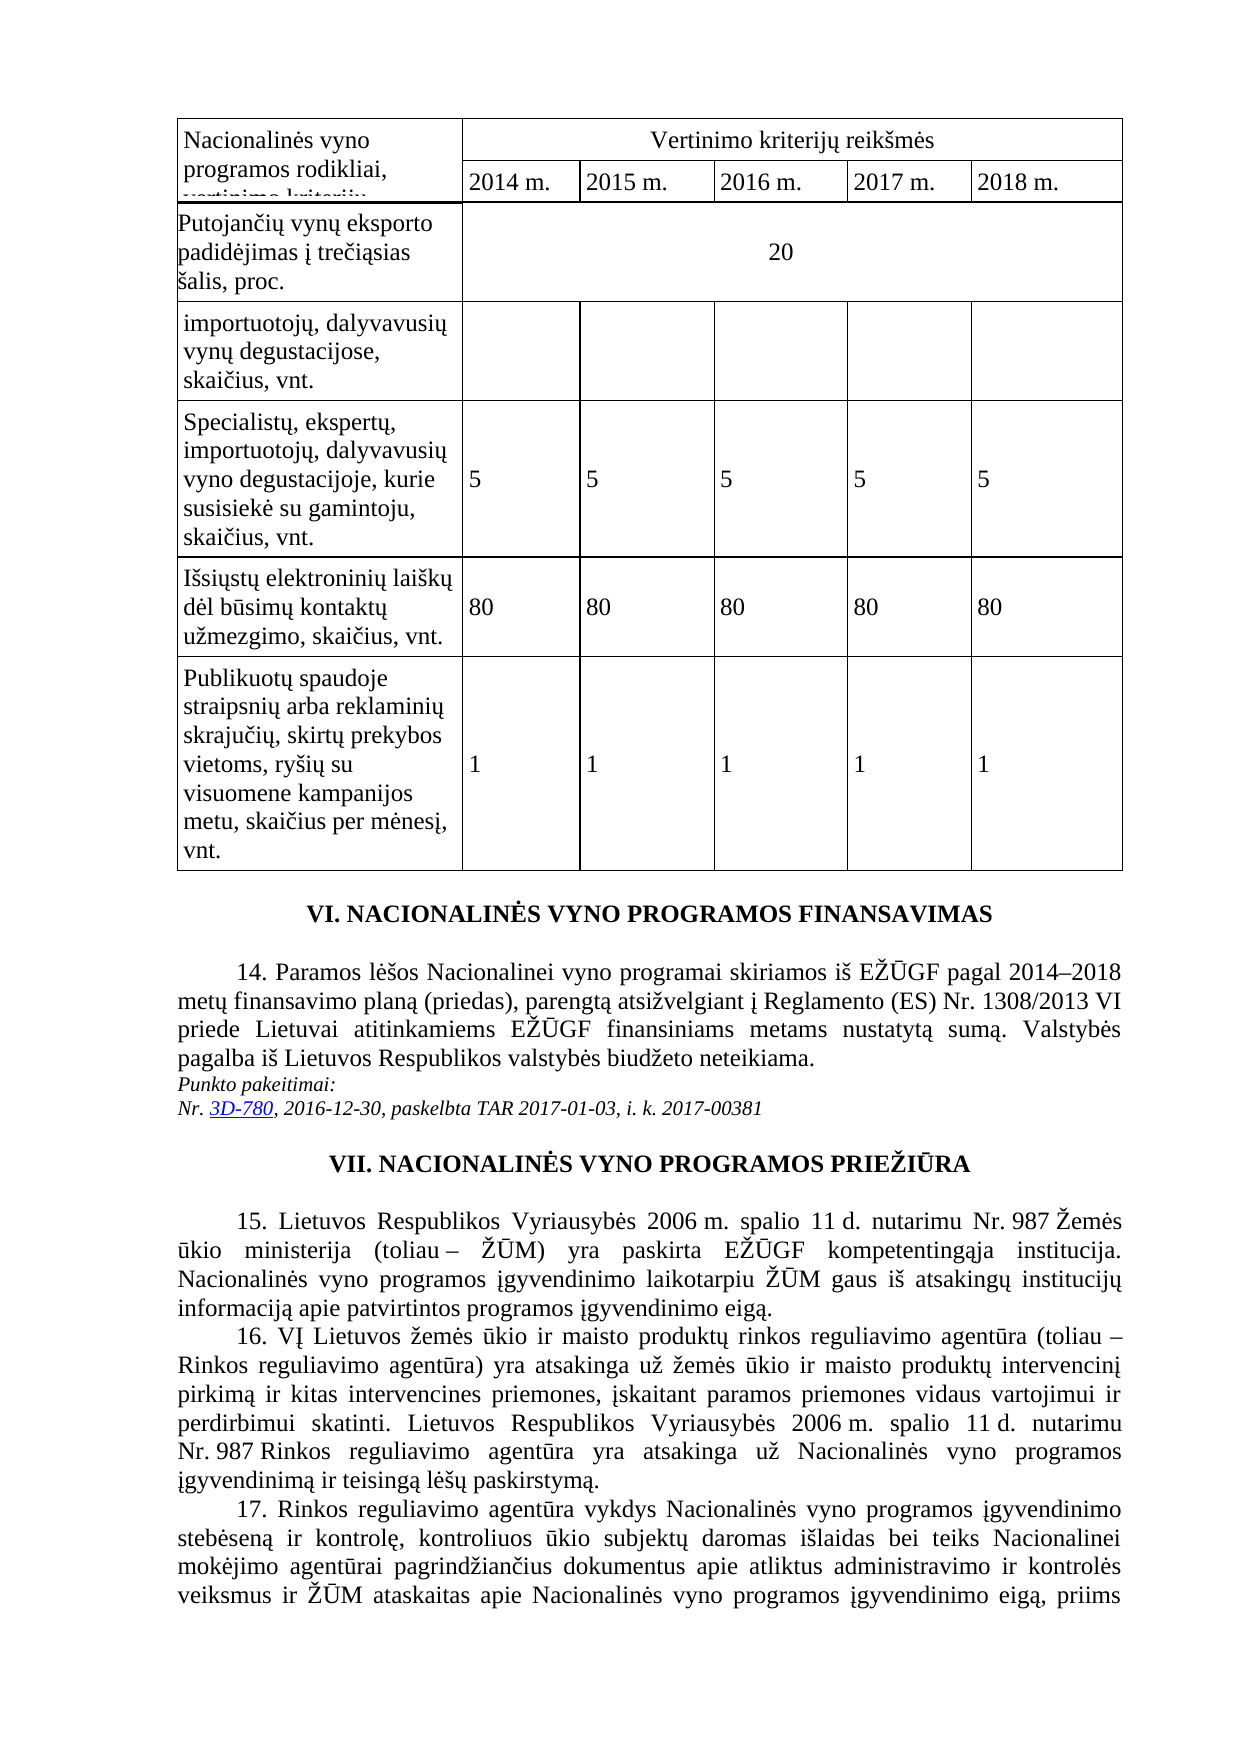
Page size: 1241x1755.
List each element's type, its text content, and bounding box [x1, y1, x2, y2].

table_cell 5 [463, 401, 579, 556]
table_cell 80 [581, 558, 714, 656]
table_cell 2017 m. [848, 161, 971, 201]
text VI. NACIONALINĖS VYNO PROGRAMOS FINANSAVIMAS [177, 899, 1122, 928]
table_cell 1 [463, 657, 579, 870]
table_cell 20 [714, 203, 847, 301]
text Punkto pakeitimai: [177, 1072, 1122, 1096]
table_cell [715, 302, 847, 400]
text 14. Paramos lėšos Nacionalinei vyno programai skiriamos iš EŽŪGF pagal 2014–2018 metų finansavimo planą (priedas), parengtą atsižvelgiant į Reglamento (ES) Nr. 1308/2013 VI priede Lietuvai atitinkamiems EŽŪGF finansiniams metams nustatytą sumą. Valstybės pagalba iš Lietuvos Respublikos valstybės biudžeto neteikiama. [177, 957, 1122, 1072]
table_cell 80 [972, 558, 1122, 656]
text 16. VĮ Lietuvos žemės ūkio ir maisto produktų rinkos reguliavimo agentūra (toliau – Rinkos reguliavimo agentūra) yra atsakinga už žemės ūkio ir maisto produktų intervencinį pirkimą ir kitas intervencines priemones, įskaitant paramos priemones vidaus vartojimui ir perdirbimui skatinti. Lietuvos Respublikos Vyriausybės 2006 m. spalio 11 d. nutarimu Nr. 987 Rinkos reguliavimo agentūra yra atsakinga už Nacionalinės vyno programos įgyvendinimą ir teisingą lėšų paskirstymą. [177, 1321, 1122, 1494]
table_cell Išsiųstų elektroninių laiškų dėl būsimų kontaktų užmezgimo, skaičius, vnt. [178, 558, 462, 656]
table_cell [847, 203, 971, 301]
table_cell [580, 203, 714, 301]
table_cell 1 [581, 657, 714, 870]
table_cell 2014 m. [463, 161, 579, 201]
table_cell 1 [848, 657, 971, 870]
table_cell Publikuotų spaudoje straipsnių arba reklaminių skrajučių, skirtų prekybos vietoms, ryšių su visuomene kampanijos metu, skaičius per mėnesį, vnt. [178, 657, 462, 870]
table_cell [463, 203, 580, 301]
table_cell [972, 302, 1122, 400]
text VII. NACIONALINĖS VYNO PROGRAMOS PRIEŽIŪRA [177, 1149, 1122, 1178]
table_cell 2018 m. [972, 161, 1122, 201]
table_cell 5 [972, 401, 1122, 556]
table_header Nacionalinės vyno programos rodikliai, vertinimo kriterijų pavadinimai [178, 119, 462, 201]
table_cell 5 [715, 401, 847, 556]
table_cell [581, 302, 714, 400]
table_cell 80 [848, 558, 971, 656]
text 15. Lietuvos Respublikos Vyriausybės 2006 m. spalio 11 d. nutarimu Nr. 987 Žemės ūkio ministerija (toliau – ŽŪM) yra paskirta EŽŪGF kompetentingąja institucija. Nacionalinės vyno programos įgyvendinimo laikotarpiu ŽŪM gaus iš atsakingų institucijų informaciją apie patvirtintos programos įgyvendinimo eigą. [177, 1206, 1122, 1321]
table_cell [971, 203, 1122, 301]
table_cell [848, 302, 971, 400]
table_cell 5 [581, 401, 714, 556]
table_cell importuotojų, dalyvavusių vynų degustacijose, skaičius, vnt. [178, 302, 462, 400]
table_cell 1 [715, 657, 847, 870]
table_cell 80 [715, 558, 847, 656]
table_cell 5 [848, 401, 971, 556]
table_cell 2015 m. [581, 161, 714, 201]
table_cell Putojančių vynų eksporto padidėjimas į trečiąsias šalis, proc. [178, 204, 462, 301]
table_header Vertinimo kriterijų reikšmės [463, 119, 1122, 160]
table_cell [463, 302, 579, 400]
text Nr. 3D-780, 2016-12-30, paskelbta TAR 2017-01-03, i. k. 2017-00381 [177, 1096, 1122, 1120]
table_cell Specialistų, ekspertų, importuotojų, dalyvavusių vyno degustacijoje, kurie susisiekė su gamintoju, skaičius, vnt. [178, 401, 462, 556]
table_cell 80 [463, 558, 579, 656]
text 17. Rinkos reguliavimo agentūra vykdys Nacionalinės vyno programos įgyvendinimo stebėseną ir kontrolę, kontroliuos ūkio subjektų daromas išlaidas bei teiks Nacionalinei mokėjimo agentūrai pagrindžiančius dokumentus apie atliktus administravimo ir kontrolės veiksmus ir ŽŪM ataskaitas apie Nacionalinės vyno programos įgyvendinimo eigą, priims [177, 1494, 1122, 1609]
table_cell 1 [972, 657, 1122, 870]
table_cell 2016 m. [715, 161, 847, 201]
